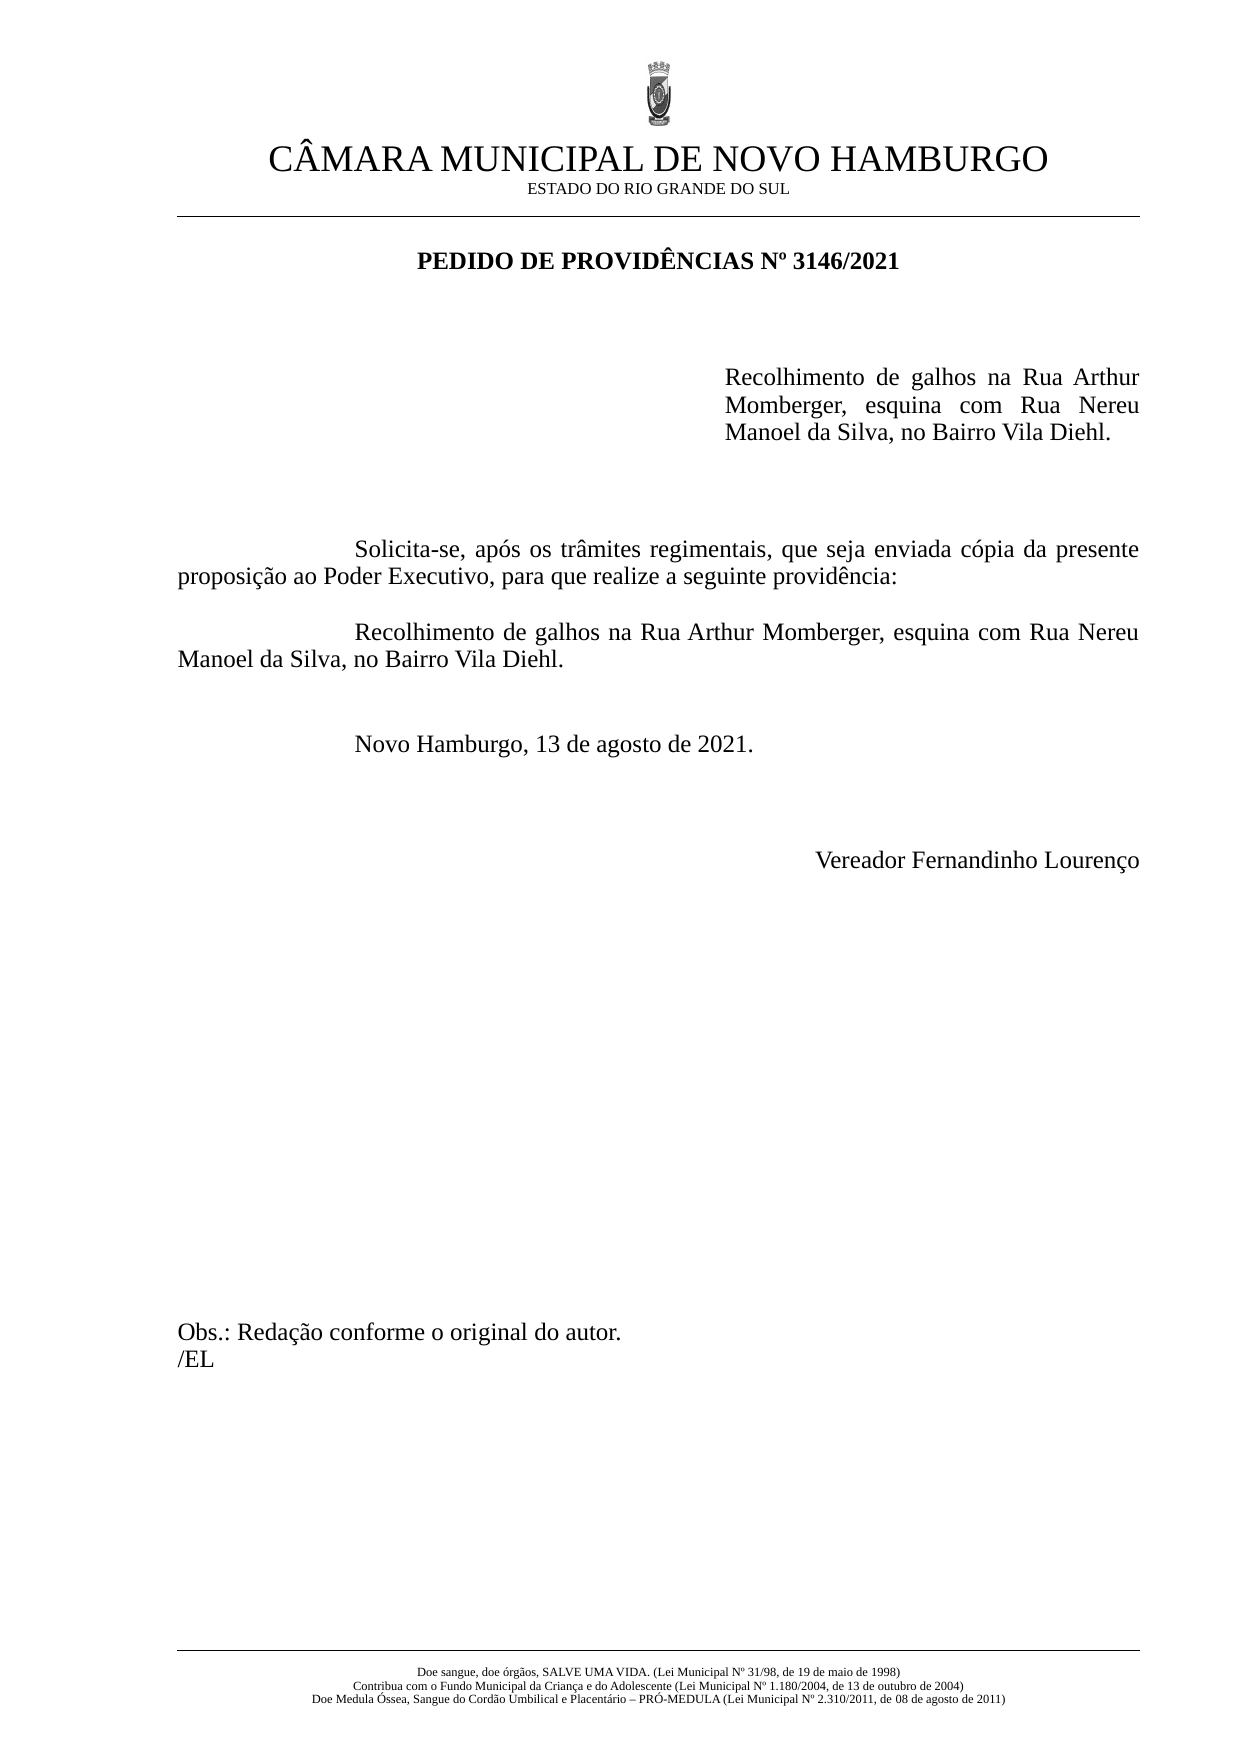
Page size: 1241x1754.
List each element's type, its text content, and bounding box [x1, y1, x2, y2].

list Recolhimento de galhos na Rua Arthur Momberger, esquina com Rua Nereu Manoel da Silva, no Bairro Vila Diehl. [687, 363, 1140, 446]
text Novo Hamburgo, 13 de agosto de 2021. [177, 730, 1140, 758]
text /EL [177, 1345, 1140, 1373]
text Vereador Fernandinho Lourenço [649, 847, 1140, 874]
text PEDIDO DE PROVIDÊNCIAS Nº 3146/2021 [177, 247, 1140, 274]
text Obs.: Redação conforme o original do autor. [177, 1318, 1140, 1345]
text Solicita-se, após os trâmites regimentais, que seja enviada cópia da presente proposição ao Poder Executivo, para que realize a seguinte providência: [177, 535, 1140, 590]
text Recolhimento de galhos na Rua Arthur Momberger, esquina com Rua Nereu Manoel da Silva, no Bairro Vila Diehl. [177, 618, 1140, 673]
